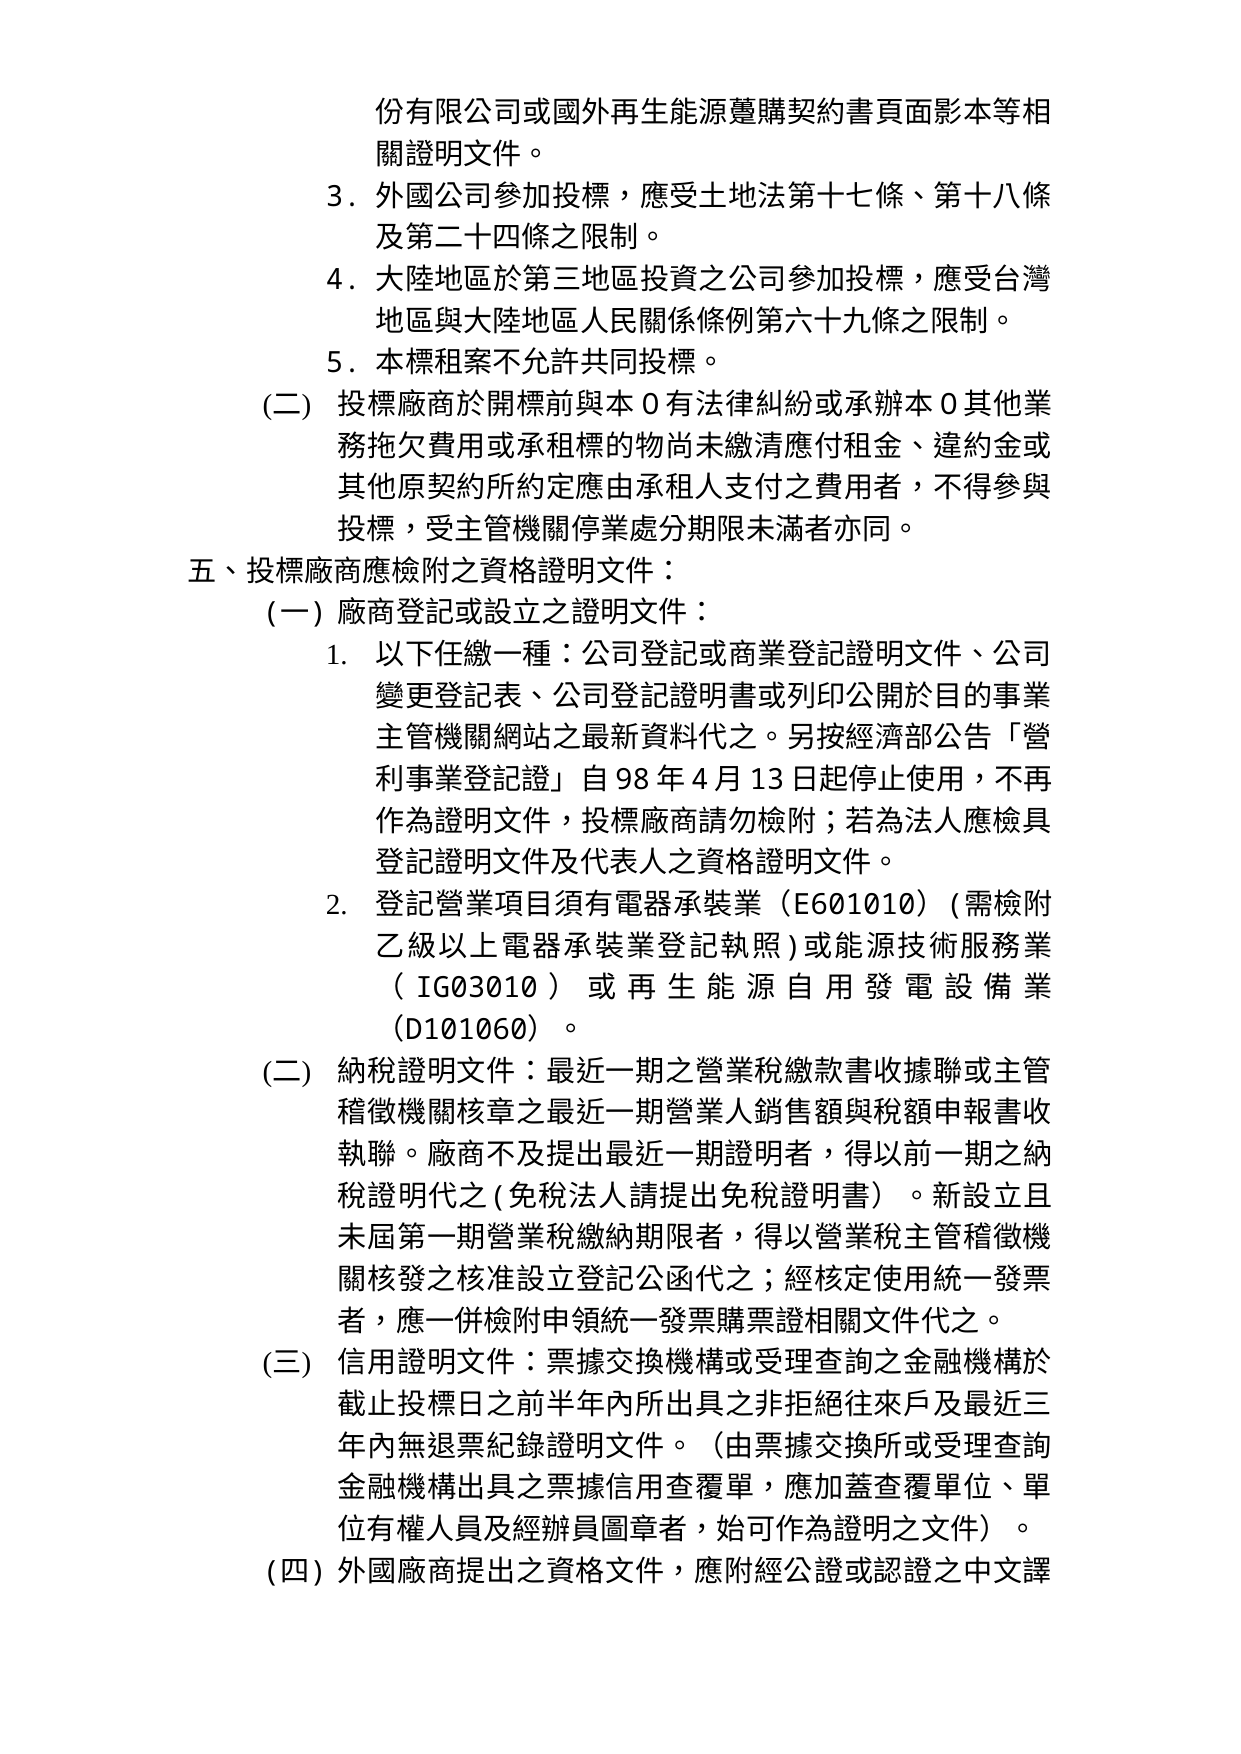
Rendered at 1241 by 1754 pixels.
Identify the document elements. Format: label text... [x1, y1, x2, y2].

list 信用證明文件：票據交換機構或受理查詢之金融機構於截止投標日之前半年內所出具之非拒絕往來戶及最近三年內無退票紀錄證明文件。（由票據交換所或受理查詢金融機構出具之票據信用查覆單，應加蓋查覆單位、單位有權人員及經辦員圖章者，始可作為證明之文件）。 [262, 1339, 1053, 1548]
list 廠商登記或設立之證明文件： [262, 589, 1053, 631]
list 投標廠商於開標前與本O有法律糾紛或承辦本O其他業務拖欠費用或承租標的物尚未繳清應付租金、違約金或其他原契約所約定應由承租人支付之費用者，不得參與投標，受主管機關停業處分期限未滿者亦同。 [262, 381, 1053, 548]
list 外國廠商提出之資格文件，應附經公證或認證之中文譯 [262, 1548, 1053, 1589]
list 份有限公司或國外再生能源躉購契約書頁面影本等相關證明文件。 [326, 89, 1053, 173]
list 大陸地區於第三地區投資之公司參加投標，應受台灣地區與大陸地區人民關係條例第六十九條之限制。 [326, 256, 1053, 339]
list 登記營業項目須有電器承裝業（E601010）(需檢附乙級以上電器承裝業登記執照)或能源技術服務業（IG03010）或再生能源自用發電設備業（D101060）。 [326, 881, 1053, 1048]
list 外國公司參加投標，應受土地法第十七條、第十八條及第二十四條之限制。 [326, 173, 1053, 256]
list 本標租案不允許共同投標。 [326, 339, 1053, 381]
list 投標廠商應檢附之資格證明文件： [187, 548, 1053, 589]
list 納稅證明文件：最近一期之營業稅繳款書收據聯或主管稽徵機關核章之最近一期營業人銷售額與稅額申報書收執聯。廠商不及提出最近一期證明者，得以前一期之納稅證明代之(免稅法人請提出免稅證明書）。新設立且未屆第一期營業稅繳納期限者，得以營業稅主管稽徵機關核發之核准設立登記公函代之；經核定使用統一發票者，應一併檢附申領統一發票購票證相關文件代之。 [262, 1048, 1053, 1339]
list 以下任繳一種：公司登記或商業登記證明文件、公司變更登記表、公司登記證明書或列印公開於目的事業主管機關網站之最新資料代之。另按經濟部公告「營利事業登記證」自98年4月13日起停止使用，不再作為證明文件，投標廠商請勿檢附；若為法人應檢具登記證明文件及代表人之資格證明文件。 [326, 631, 1053, 881]
